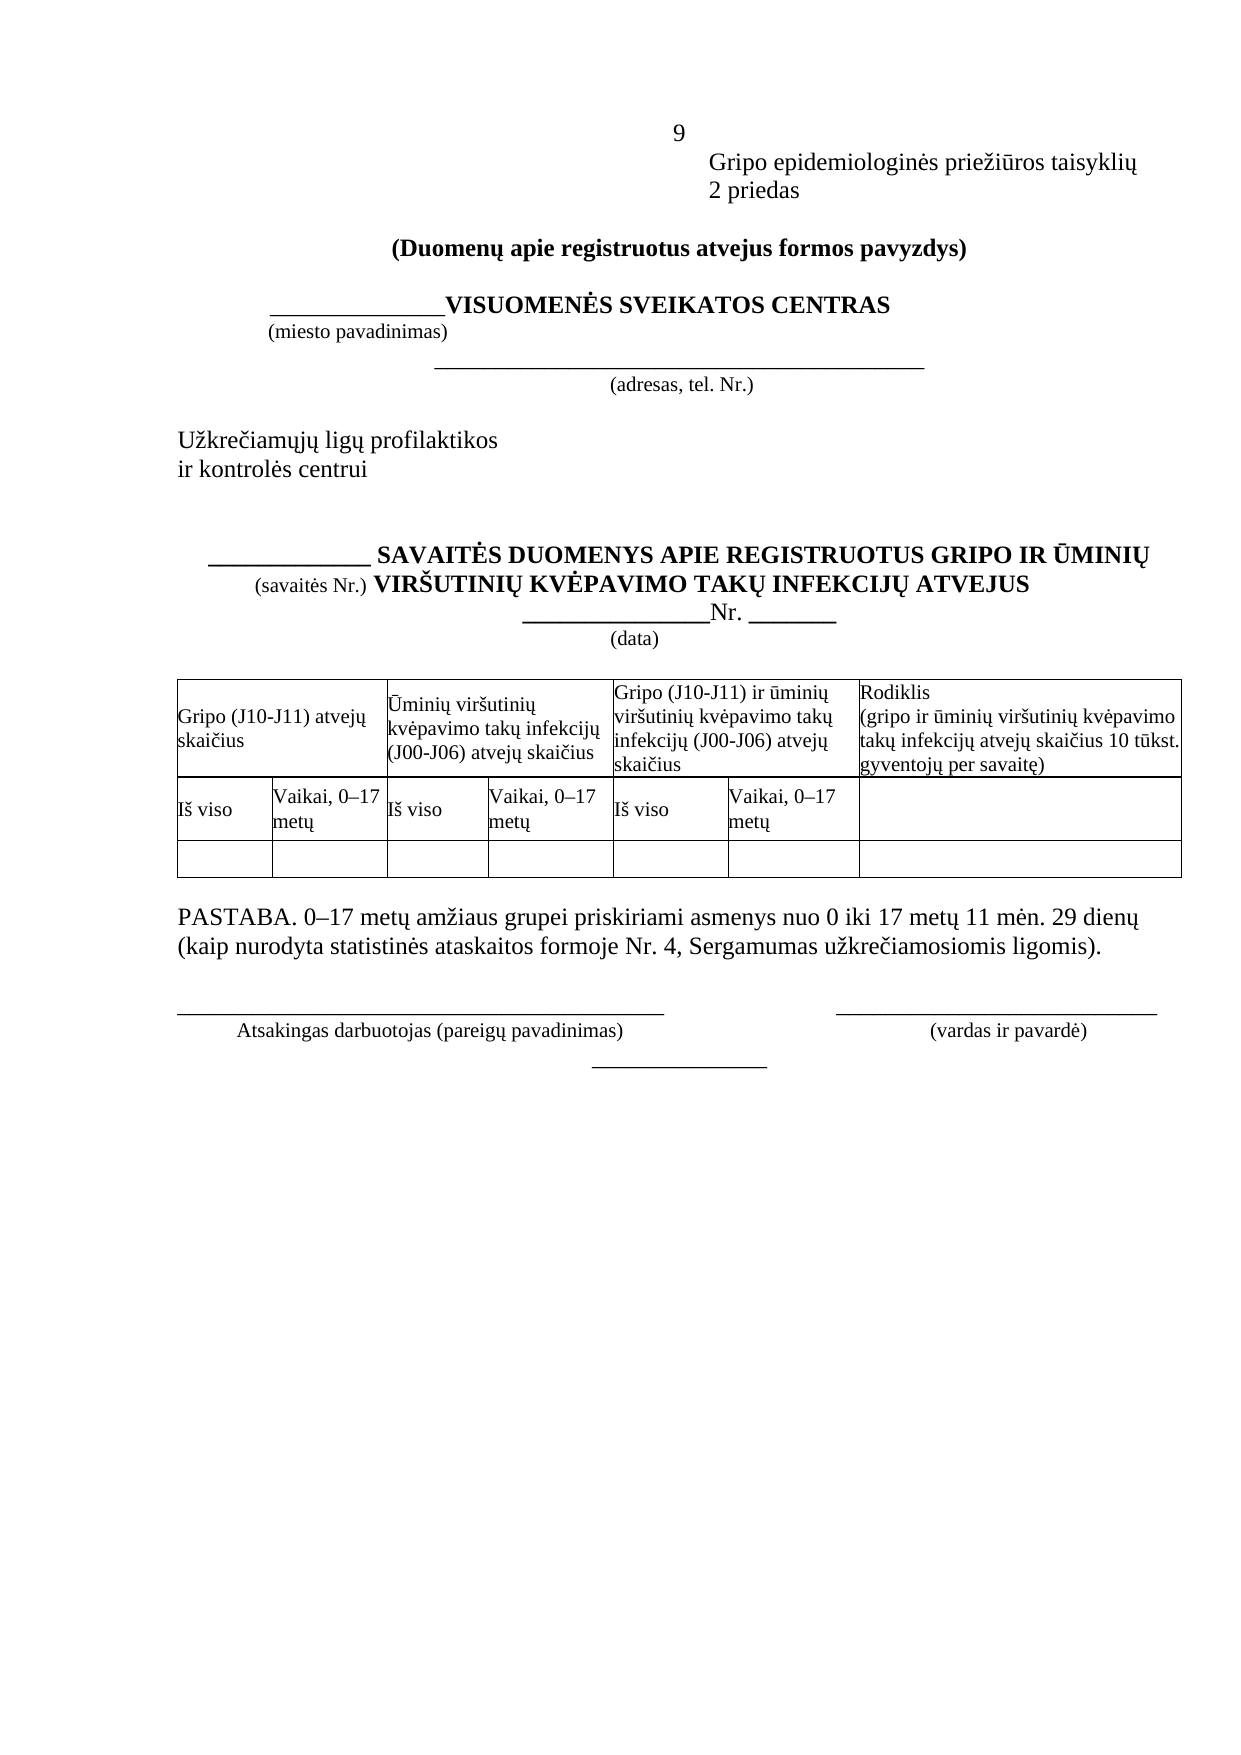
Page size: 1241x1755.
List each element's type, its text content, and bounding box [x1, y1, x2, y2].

table_cell [614, 841, 728, 877]
text Atsakingas darbuotojas (pareigų pavadinimas) (vardas ir pavardė) [177, 1018, 1181, 1042]
text 2 priedas [177, 176, 1181, 204]
text Gripo epidemiologinės priežiūros taisyklių [177, 147, 1181, 176]
text (data) [175, 626, 1181, 650]
table_cell [860, 778, 1181, 840]
table_header Gripo (J10-J11) ir ūminių viršutinių kvėpavimo takų infekcijų (J00-J06) atvejų skaičius [614, 680, 859, 776]
table_header Gripo (J10-J11) atvejų skaičius [178, 680, 387, 776]
text _____________ SAVAITĖS DUOMENYS APIE REGISTRUOTUS GRIPO IR ŪMINIŲ [177, 540, 1181, 569]
table_cell Iš viso [614, 778, 728, 840]
text (Duomenų apie registruotus atvejus formos pavyzdys) [177, 233, 1181, 262]
table_cell PASTABA. 0–17 metų amžiaus grupei priskiriami asmenys nuo 0 iki 17 metų 11 mėn. 29 dienų (kaip nurodyta statistinės ataskaitos formoje Nr. 4, Sergamumas užkrečiamosiomis ligomis). [177, 878, 1181, 960]
table_cell Vaikai, 0–17 metų [273, 778, 387, 840]
text (adresas, tel. Nr.) [177, 372, 1181, 396]
text ______________ [177, 1042, 1181, 1071]
text (miesto pavadinimas) [175, 319, 1181, 343]
table_cell Iš viso [178, 778, 272, 840]
table_cell [388, 841, 488, 877]
text ir kontrolės centrui [177, 454, 1181, 482]
table_cell Iš viso [388, 778, 488, 840]
table_cell [729, 841, 859, 877]
table_cell [177, 960, 1181, 989]
table_header Rodiklis (gripo ir ūminių viršutinių kvėpavimo takų infekcijų atvejų skaičius 10 tūkst. gyventojų per savaitę) [860, 680, 1181, 776]
text (savaitės Nr.) VIRŠUTINIŲ KVĖPAVIMO TAKŲ INFEKCIJŲ ATVEJUS [177, 569, 1181, 597]
table_cell [178, 841, 272, 877]
table_cell [860, 841, 1181, 877]
text _______________Nr. _______ [177, 597, 1181, 626]
table_cell Vaikai, 0–17 metų [489, 778, 613, 840]
text Užkrečiamųjų ligų profilaktikos [177, 425, 1181, 454]
text ______________VISUOMENĖS SVEIKATOS CENTRAS [177, 291, 1181, 319]
table_cell Vaikai, 0–17 metų [729, 778, 859, 840]
table_cell [273, 841, 387, 877]
table_cell [489, 841, 613, 877]
table_header Ūminių viršutinių kvėpavimo takų infekcijų (J00-J06) atvejų skaičius [388, 680, 613, 776]
